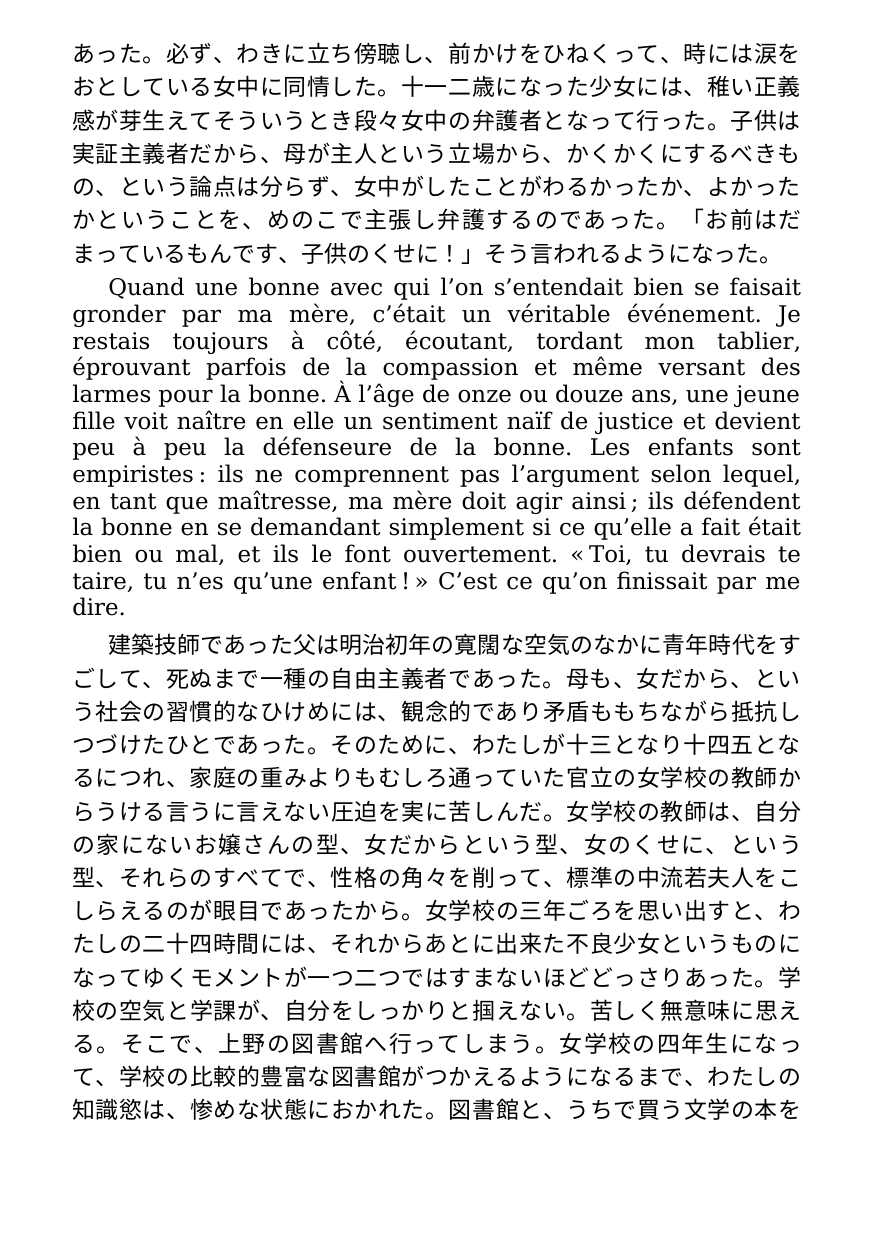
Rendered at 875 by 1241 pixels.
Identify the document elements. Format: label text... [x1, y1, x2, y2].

text あった。必ず、わきに立ち傍聴し、前かけをひねくって、時には涙をおとしている女中に同情した。十一二歳になった少女には、稚い正義感が芽生えてそういうとき段々女中の弁護者となって行った。子供は実証主義者だから、母が主人という立場から、かくかくにするべきもの、という論点は分らず、女中がしたことがわるかったか、よかったかということを、めのこで主張し弁護するのであった。「お前はだまっているもんです、子供のくせに！」そう言われるようになった。 [72, 36, 802, 269]
text 建築技師であった父は明治初年の寛闊な空気のなかに青年時代をすごして、死ぬまで一種の自由主義者であった。母も、女だから、という社会の習慣的なひけめには、観念的であり矛盾ももちながら抵抗しつづけたひとであった。そのために、わたしが十三となり十四五となるにつれ、家庭の重みよりもむしろ通っていた官立の女学校の教師からうける言うに言えない圧迫を実に苦しんだ。女学校の教師は、自分の家にないお嬢さんの型、女だからという型、女のくせに、という型、それらのすべてで、性格の角々を削って、標準の中流若夫人をこしらえるのが眼目であったから。女学校の三年ごろを思い出すと、わたしの二十四時間には、それからあとに出来た不良少女というものになってゆくモメントが一つ二つではすまないほどどっさりあった。学校の空気と学課が、自分をしっかりと掴えない。苦しく無意味に思える。そこで、上野の図書館へ行ってしまう。女学校の四年生になって、学校の比較的豊富な図書館がつかえるようになるまで、わたしの知識慾は、惨めな状態におかれた。図書館と、うちで買う文学の本を [72, 627, 802, 1126]
text Quand une bonne avec qui l’on s’entendait bien se faisait gronder par ma mère, c’était un véritable événement. Je restais toujours à côté, écoutant, tordant mon tablier, éprouvant parfois de la compassion et même versant des larmes pour la bonne. À l’âge de onze ou douze ans, une jeune fille voit naître en elle un sentiment naïf de justice et devient peu à peu la défenseure de la bonne. Les enfants sont empiristes : ils ne comprennent pas l’argument selon lequel, en tant que maîtresse, ma mère doit agir ainsi ; ils défendent la bonne en se demandant simplement si ce qu’elle a fait était bien ou mal, et ils le font ouvertement. « Toi, tu devrais te taire, tu n’es qu’une enfant ! » C’est ce qu’on finissait par me dire. [72, 274, 802, 621]
